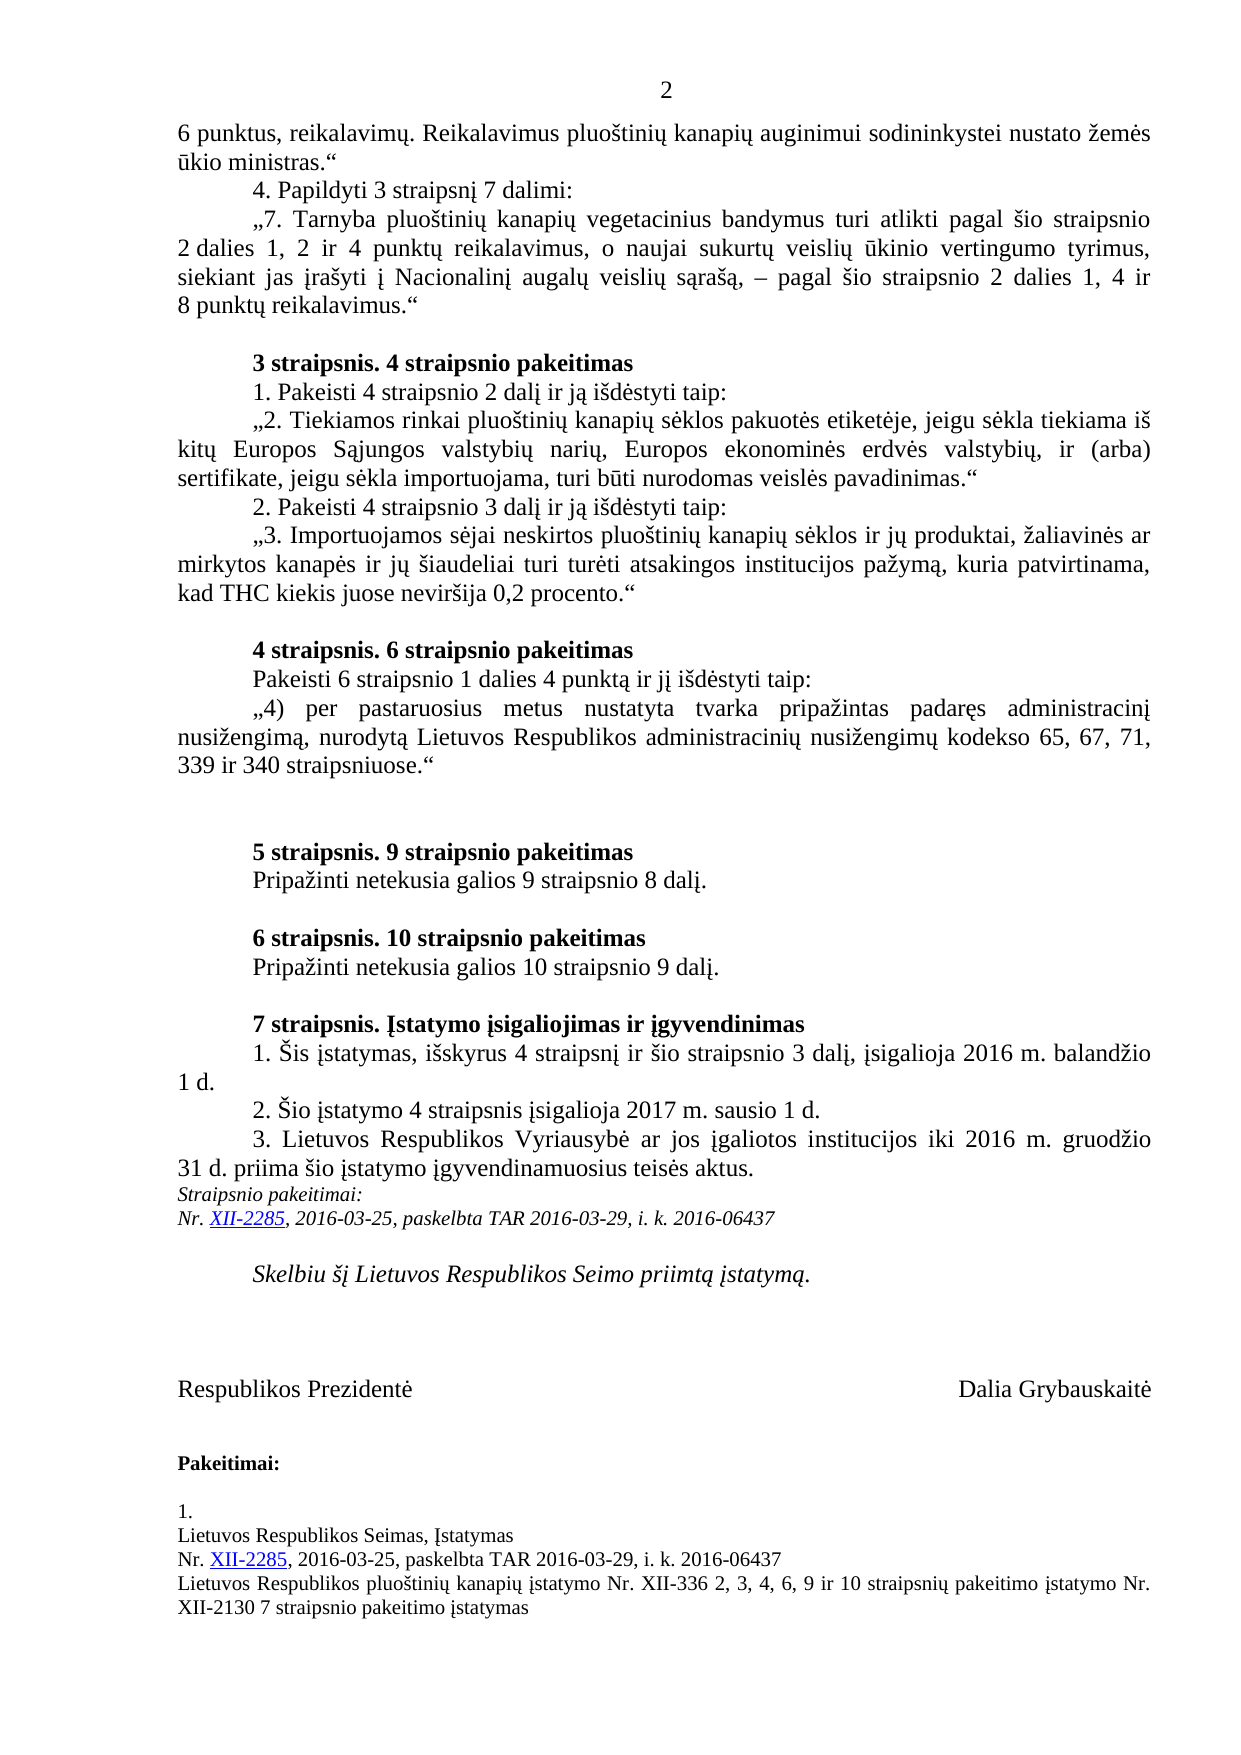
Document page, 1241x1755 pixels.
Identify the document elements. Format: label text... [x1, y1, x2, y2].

text Respublikos Prezidentė Dalia Grybauskaitė [177, 1374, 1152, 1402]
text „2. Tiekiamos rinkai pluoštinių kanapių sėklos pakuotės etiketėje, jeigu sėkla tiekiama iš kitų Europos Sąjungos valstybių narių, Europos ekonominės erdvės valstybių, ir (arba) sertifikate, jeigu sėkla importuojama, turi būti nurodomas veislės pavadinimas.“ [177, 406, 1152, 492]
text „4) per pastaruosius metus nustatyta tvarka pripažintas padaręs administracinį nusižengimą, nurodytą Lietuvos Respublikos administracinių nusižengimų kodekso 65, 67, 71, 339 ir 340 straipsniuose.“ [177, 693, 1152, 779]
text Straipsnio pakeitimai: [177, 1182, 1152, 1206]
text Pripažinti netekusia galios 9 straipsnio 8 dalį. [177, 866, 1152, 894]
text „3. Importuojamos sėjai neskirtos pluoštinių kanapių sėklos ir jų produktai, žaliavinės ar mirkytos kanapės ir jų šiaudeliai turi turėti atsakingos institucijos pažymą, kuria patvirtinama, kad THC kiekis juose neviršija 0,2 procento.“ [177, 521, 1152, 607]
text 3. Lietuvos Respublikos Vyriausybė ar jos įgaliotos institucijos iki 2016 m. gruodžio 31 d. priima šio įstatymo įgyvendinamuosius teisės aktus. [177, 1124, 1152, 1182]
text 6 straipsnis. 10 straipsnio pakeitimas [177, 923, 1152, 952]
text 5 straipsnis. 9 straipsnio pakeitimas [177, 837, 1152, 866]
text „7. Tarnyba pluoštinių kanapių vegetacinius bandymus turi atlikti pagal šio straipsnio 2 dalies 1, 2 ir 4 punktų reikalavimus, o naujai sukurtų veislių ūkinio vertingumo tyrimus, siekiant jas įrašyti į Nacionalinį augalų veislių sąrašą, – pagal šio straipsnio 2 dalies 1, 4 ir 8 punktų reikalavimus.“ [177, 204, 1152, 319]
text 3 straipsnis. 4 straipsnio pakeitimas [177, 348, 1152, 377]
text Pakeisti 6 straipsnio 1 dalies 4 punktą ir jį išdėstyti taip: [177, 664, 1152, 693]
text 2. Pakeisti 4 straipsnio 3 dalį ir ją išdėstyti taip: [177, 492, 1152, 521]
text Pripažinti netekusia galios 10 straipsnio 9 dalį. [177, 952, 1152, 981]
text Pakeitimai: [177, 1451, 1152, 1475]
text 4. Papildyti 3 straipsnį 7 dalimi: [177, 176, 1152, 204]
text 1. [177, 1499, 1152, 1523]
text Nr. XII-2285, 2016-03-25, paskelbta TAR 2016-03-29, i. k. 2016-06437 [177, 1206, 1152, 1230]
text Nr. XII-2285, 2016-03-25, paskelbta TAR 2016-03-29, i. k. 2016-06437 [177, 1547, 1152, 1571]
text 4 straipsnis. 6 straipsnio pakeitimas [177, 636, 1152, 664]
text 2. Šio įstatymo 4 straipsnis įsigalioja 2017 m. sausio 1 d. [177, 1096, 1152, 1124]
text Lietuvos Respublikos Seimas, Įstatymas [177, 1523, 1152, 1547]
text 6 punktus, reikalavimų. Reikalavimus pluoštinių kanapių auginimui sodininkystei nustato žemės ūkio ministras.“ [177, 118, 1152, 176]
text 1. Šis įstatymas, išskyrus 4 straipsnį ir šio straipsnio 3 dalį, įsigalioja 2016 m. balandžio 1 d. [177, 1038, 1152, 1096]
text 7 straipsnis. Įstatymo įsigaliojimas ir įgyvendinimas [177, 1009, 1152, 1038]
text 1. Pakeisti 4 straipsnio 2 dalį ir ją išdėstyti taip: [177, 377, 1152, 406]
text Lietuvos Respublikos pluoštinių kanapių įstatymo Nr. XII-336 2, 3, 4, 6, 9 ir 10 straipsnių pakeitimo įstatymo Nr. XII-2130 7 straipsnio pakeitimo įstatymas [177, 1571, 1152, 1619]
text Skelbiu šį Lietuvos Respublikos Seimo priimtą įstatymą. [177, 1259, 1152, 1287]
